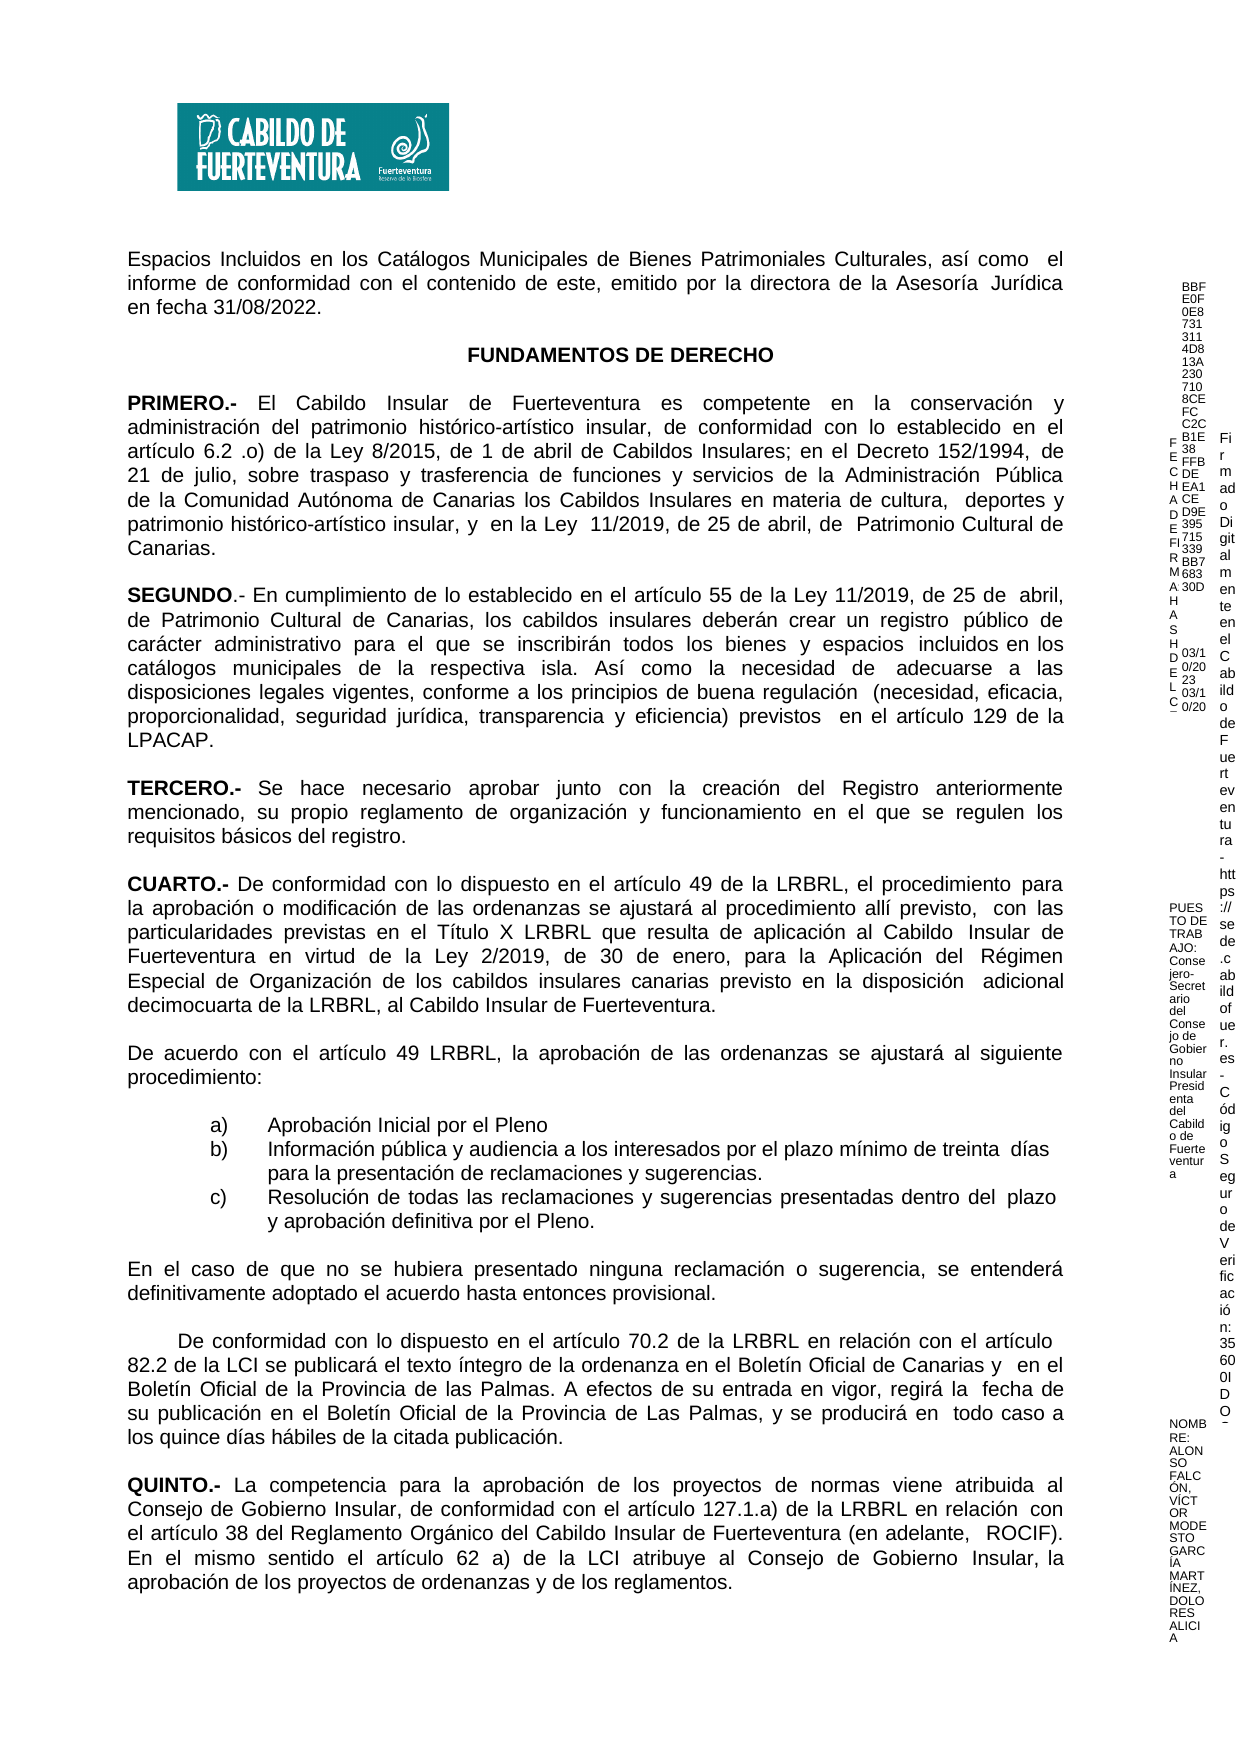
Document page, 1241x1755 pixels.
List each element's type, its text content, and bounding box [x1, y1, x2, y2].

text De conformidad con lo dispuesto en el artículo 70.2 de la LRBRL en relación con el artículo [177, 1329, 1217, 1353]
text ALONSO FALCÓN, VÍCTOR MODESTO GARCÍA MARTÍNEZ, DOLORES ALICIA [1169, 1445, 1207, 1645]
text 82.2 de la LCI se publicará el texto íntegro de la ordenanza en el Boletín Oficial de Canarias y en el Boletín Oficial de la Provincia de las Palmas. A efectos de su entrada en vigor, regirá la fecha de su publicación en el Boletín Oficial de la Provincia de Las Palmas, y se producirá en todo caso a los quince días hábiles de la citada publicación. [127, 1353, 1064, 1449]
text [1167, 1417, 1209, 1649]
subtitle FUNDAMENTOS DE DERECHO [431, 343, 809, 367]
text [1167, 901, 1209, 1206]
text PUESTO DE TRABAJO: [1169, 901, 1209, 955]
text BBFE0F0E87313114D813A2307108CEFCC2CB1E38 FFBDEEA1CED9E395715339BB768330D3CC2EDAE0 [1182, 281, 1207, 593]
list Información pública y audiencia a los interesados por el plazo mínimo de treinta días para la presentación de reclamaciones y sugerencias. [210, 1136, 1064, 1184]
text TERCERO.- Se hace necesario aprobar junto con la creación del Registro anteriormente mencionado, su propio reglamento de organización y funcionamiento en el que se regulen los requisitos básicos del registro. [127, 776, 1064, 848]
text Consejero-Secretario del Consejo de Gobierno Insular Presidenta del Cabildo de Fuerteventura [1169, 956, 1207, 1181]
text 03/10/2023 [1182, 647, 1209, 687]
text PRIMERO.- El Cabildo Insular de Fuerteventura es competente en la conservación y administración del patrimonio histórico-artístico insular, de conformidad con lo establecido en el artículo 6.2 .o) de la Ley 8/2015, de 1 de abril de Cabildos Insulares; en el Decreto 152/1994, de 21 de julio, sobre traspaso y trasferencia de funciones y servicios de la Administración Pública de la Comunidad Autónoma de Canarias los Cabildos Insulares en materia de cultura, deportes y patrimonio histórico-artístico insular, y en la Ley 11/2019, de 25 de abril, de Patrimonio Cultural de Canarias. [127, 391, 1064, 560]
text Espacios Incluidos en los Catálogos Municipales de Bienes Patrimoniales Culturales, así como el informe de conformidad con el contenido de este, emitido por la directora de la Asesoría Jurídica en fecha 31/08/2022. [127, 247, 1064, 319]
text [1179, 279, 1209, 593]
text En el caso de que no se hubiera presentado ninguna reclamación o sugerencia, se entenderá definitivamente adoptado el acuerdo hasta entonces provisional. [127, 1256, 1064, 1304]
list Resolución de todas las reclamaciones y sugerencias presentadas dentro del plazo y aprobación definitiva por el Pleno. [210, 1184, 1064, 1233]
text CUARTO.- De conformidad con lo dispuesto en el artículo 49 de la LRBRL, el procedimiento para la aprobación o modificación de las ordenanzas se ajustará al procedimiento allí previsto, con las particularidades previstas en el Título X LRBRL que resulta de aplicación al Cabildo Insular de Fuerteventura en virtud de la Ley 2/2019, de 30 de enero, para la Aplicación del Régimen Especial de Organización de los cabildos insulares canarias previsto en la disposición adicional decimocuarta de la LRBRL, al Cabildo Insular de Fuerteventura. [127, 872, 1064, 1017]
text 03/10/2023 [1182, 687, 1209, 713]
list Aprobación Inicial por el Pleno [210, 1112, 1167, 1136]
text De acuerdo con el artículo 49 LRBRL, la aprobación de las ordenanzas se ajustará al siguiente procedimiento: [127, 1041, 1064, 1089]
text FECHA DE FIRMA: HASH DEL CERTIFICADO: [1169, 435, 1184, 712]
text NOMBRE: [1169, 1418, 1209, 1445]
text QUINTO.- La competencia para la aprobación de los proyectos de normas viene atribuida al Consejo de Gobierno Insular, de conformidad con el artículo 127.1.a) de la LRBRL en relación con el artículo 38 del Reglamento Orgánico del Cabildo Insular de Fuerteventura (en adelante, ROCIF). En el mismo sentido el artículo 62 a) de la LCI atribuye al Consejo de Gobierno Insular, la aprobación de los proyectos de ordenanzas y de los reglamentos. [127, 1473, 1064, 1593]
text Firmado Digitalmente en el Cabildo de Fuerteventura - https://sede.cabildofuer.es - Código Seguro de Verificación: 35600IDOC25C5672FAB81EDE49B8 [1219, 429, 1236, 1422]
text SEGUNDO.- En cumplimiento de lo establecido en el artículo 55 de la Ley 11/2019, de 25 de abril, de Patrimonio Cultural de Canarias, los cabildos insulares deberán crear un registro público de carácter administrativo para el que se inscribirán todos los bienes y espacios incluidos en los catálogos municipales de la respectiva isla. Así como la necesidad de adecuarse a las disposiciones legales vigentes, conforme a los principios de buena regulación (necesidad, eficacia, proporcionalidad, seguridad jurídica, transparencia y eficiencia) previstos en el artículo 129 de la LPACAP. [127, 583, 1064, 752]
